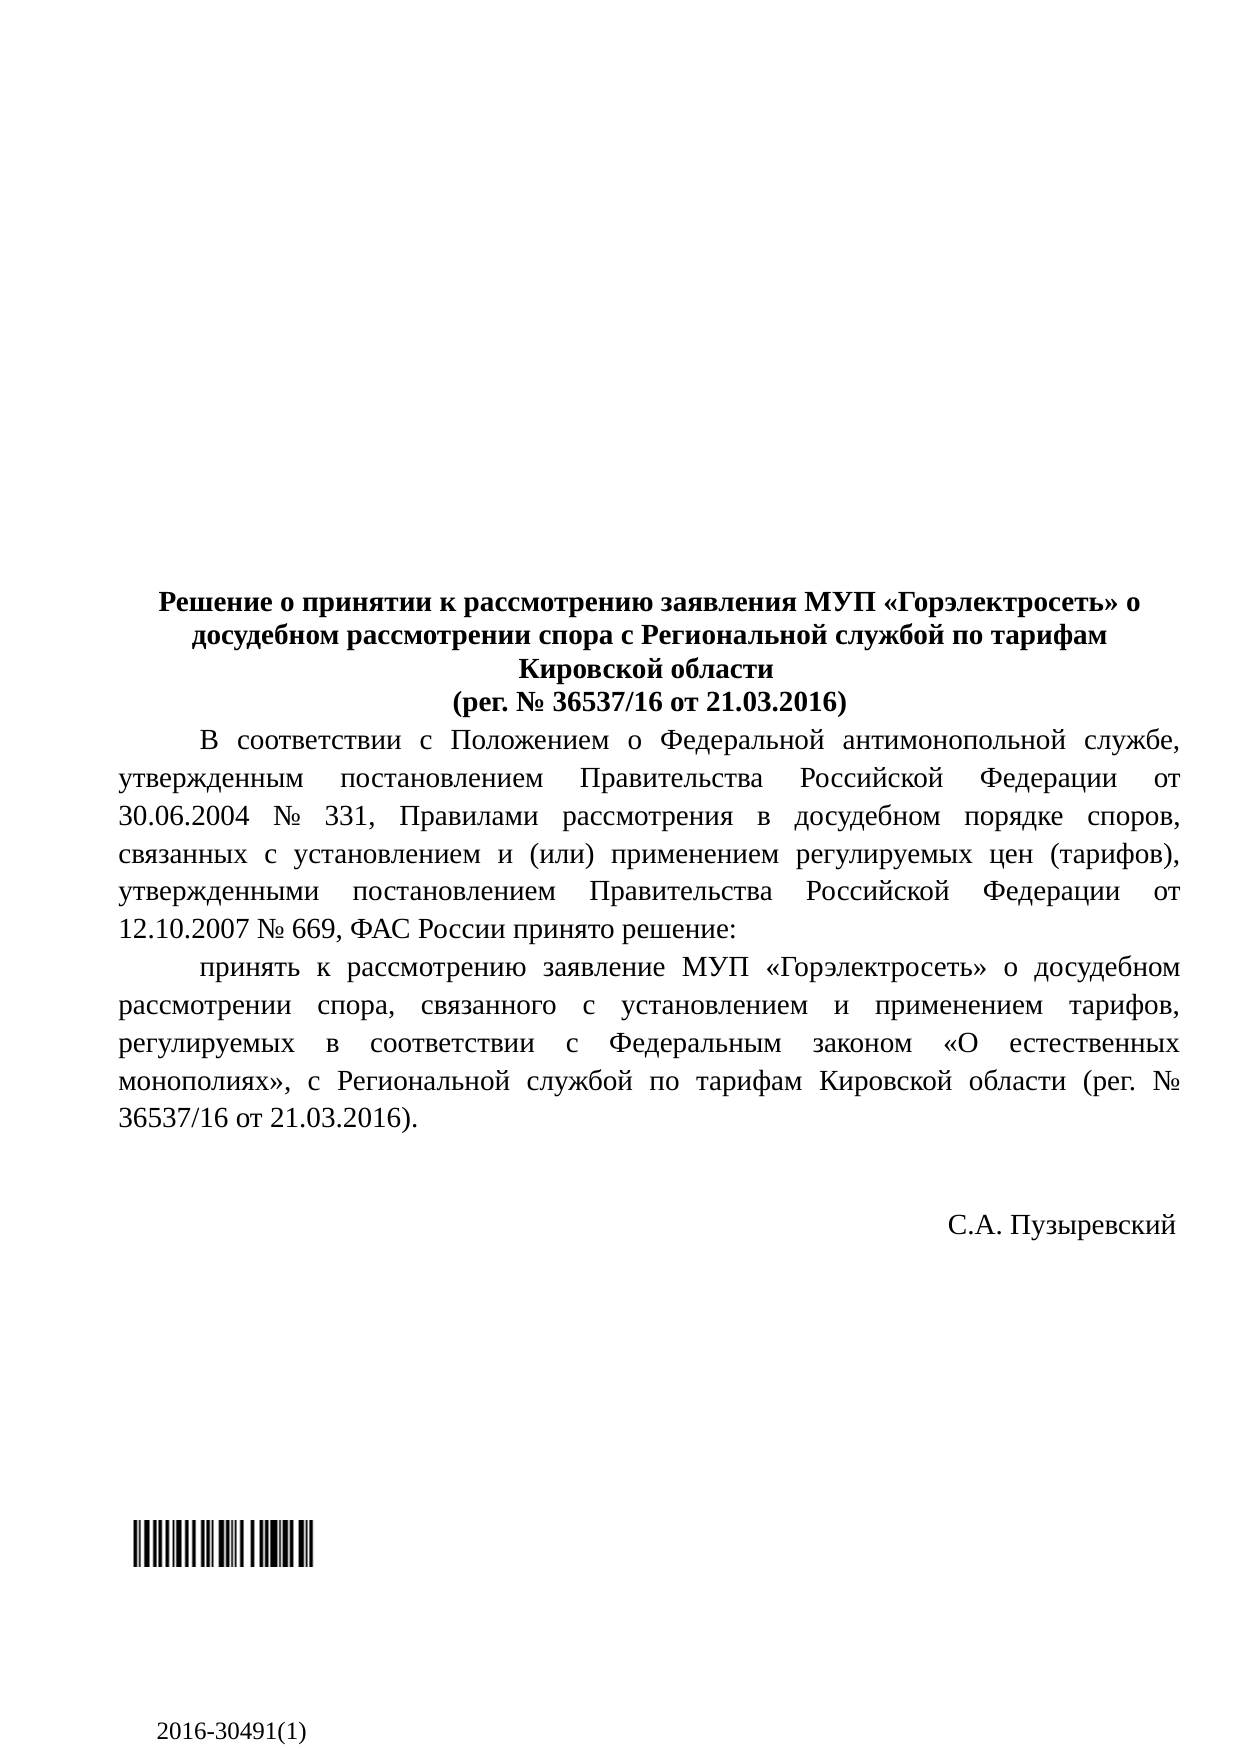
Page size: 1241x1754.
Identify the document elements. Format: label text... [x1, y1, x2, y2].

table_header [353, 1134, 832, 1313]
table_header С.А. Пузыревский [832, 1134, 1182, 1313]
table_header [118, 1134, 352, 1313]
text (рег. № 36537/16 от 21.03.2016) [118, 684, 1181, 718]
table_cell [353, 1313, 832, 1358]
text Решение о принятии к рассмотрению заявления МУП «Горэлектросеть» о досудебном рассмотрении спора с Региональной службой по тарифам Кировской области [118, 584, 1181, 684]
text принять к рассмотрению заявление МУП «Горэлектросеть» о досудебном рассмотрении спора, связанного с установлением и применением тарифов, регулируемых в соответствии с Федеральным законом «О естественных монополиях», с Региональной службой по тарифам Кировской области (рег. № 36537/16 от 21.03.2016). [118, 945, 1181, 1134]
table_cell [832, 1313, 1182, 1358]
table_header [664, 118, 1181, 555]
picture [118, 1520, 331, 1567]
text В соответствии с Положением о Федеральной антимонопольной службе, утвержденным постановлением Правительства Российской Федерации от 30.06.2004 № 331, Правилами рассмотрения в досудебном порядке споров, связанных с установлением и (или) применением регулируемых цен (тарифов), утвержденными постановлением Правительства Российской Федерации от 12.10.2007 № 669, ФАС России принято решение: [118, 718, 1181, 945]
table_cell [118, 1313, 352, 1358]
